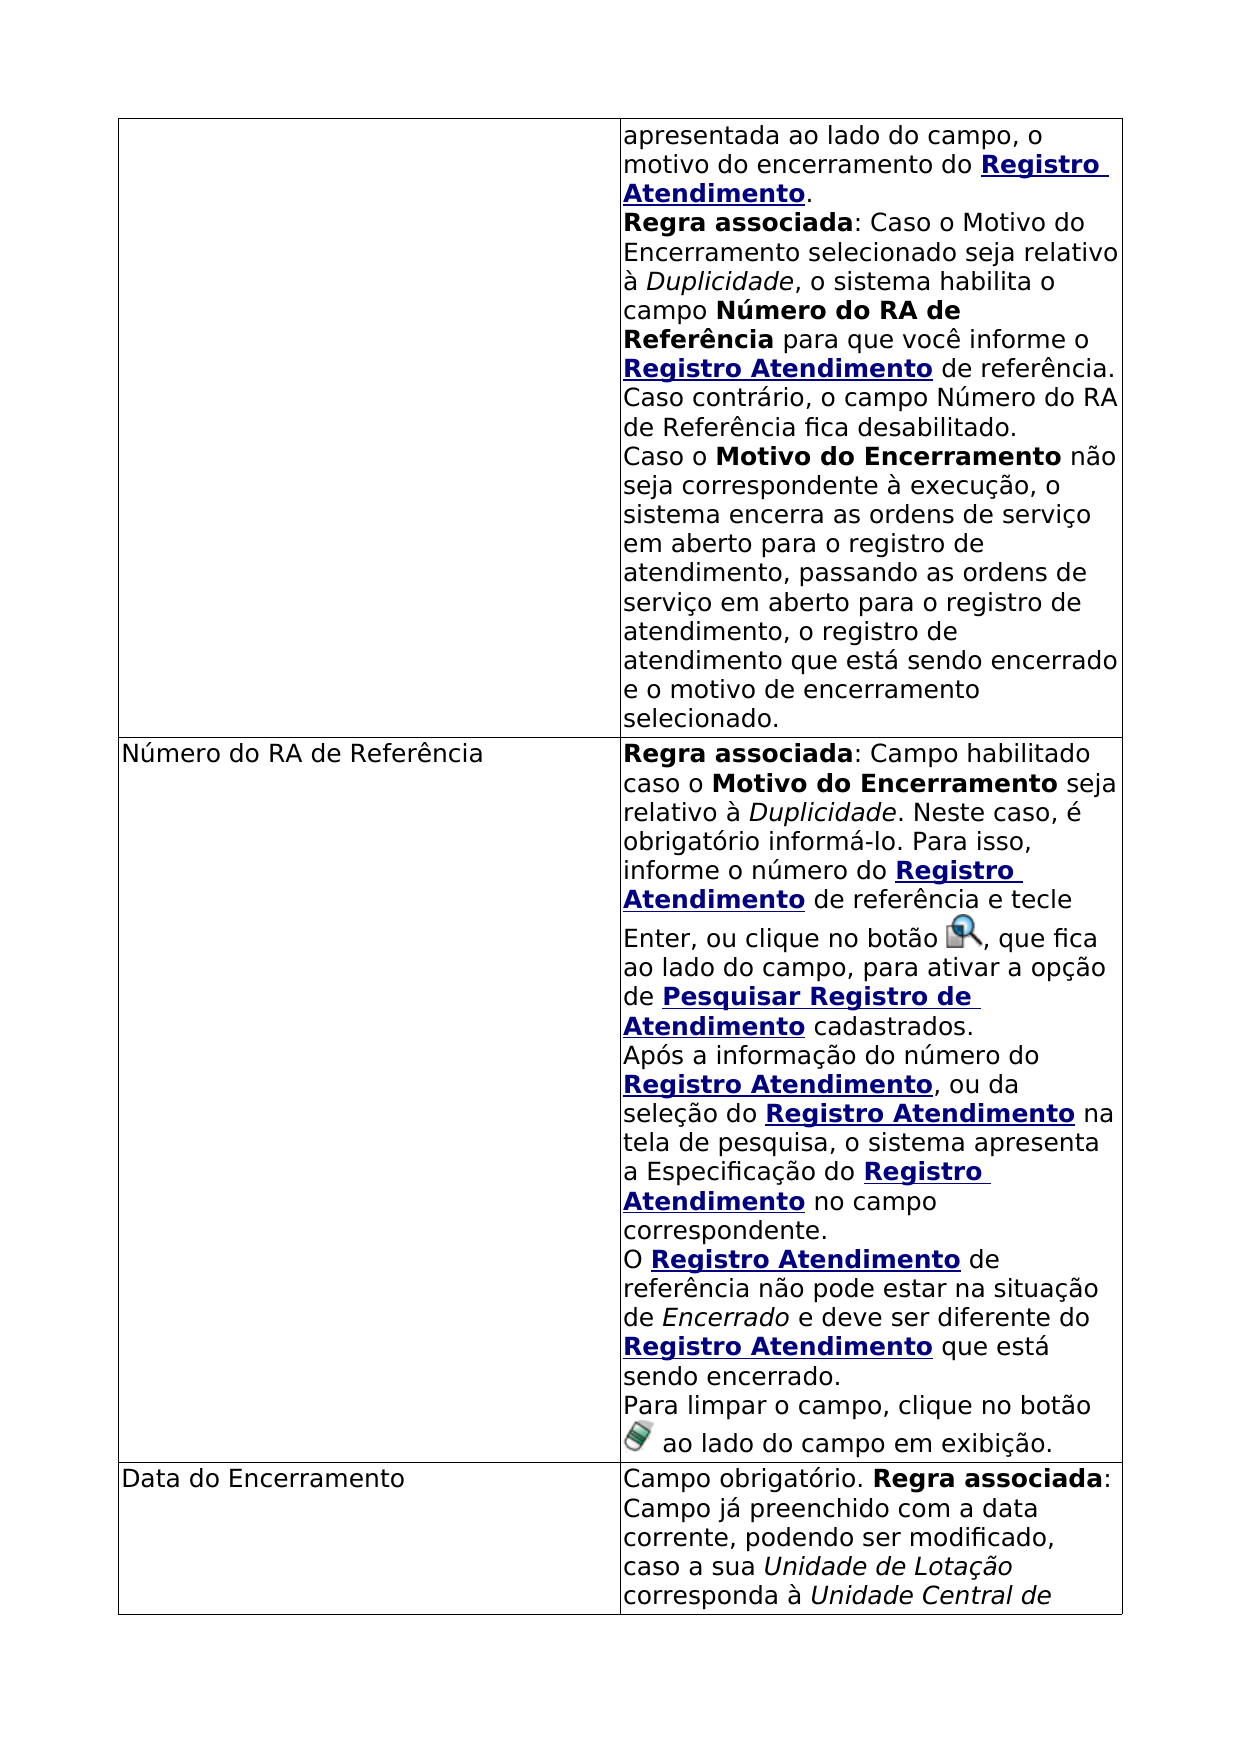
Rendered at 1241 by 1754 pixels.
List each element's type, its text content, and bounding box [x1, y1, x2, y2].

table_cell Data do Encerramento [119, 1463, 620, 1613]
table_cell apresentada ao lado do campo, o motivo do encerramento do Registro Atendimento. Regra associada: Caso o Motivo do Encerramento selecionado seja relativo à Duplicidade, o sistema habilita o campo Número do RA de Referência para que você informe o Registro Atendimento de referência. Caso contrário, o campo Número do RA de Referência fica desabilitado. Caso o Motivo do Encerramento não seja correspondente à execução, o sistema encerra as ordens de serviço em aberto para o registro de atendimento, passando as ordens de serviço em aberto para o registro de atendimento, o registro de atendimento que está sendo encerrado e o motivo de encerramento selecionado. [621, 119, 1122, 737]
table_cell Regra associada: Campo habilitado caso o Motivo do Encerramento seja relativo à Duplicidade. Neste caso, é obrigatório informá-lo. Para isso, informe o número do Registro Atendimento de referência e tecle Enter, ou clique no botão , que fica ao lado do campo, para ativar a opção de Pesquisar Registro de Atendimento cadastrados. Após a informação do número do Registro Atendimento, ou da seleção do Registro Atendimento na tela de pesquisa, o sistema apresenta a Especificação do Registro Atendimento no campo correspondente. O Registro Atendimento de referência não pode estar na situação de Encerrado e deve ser diferente do Registro Atendimento que está sendo encerrado. Para limpar o campo, clique no botão ao lado do campo em exibição. [621, 738, 1122, 1462]
picture [622, 1420, 655, 1453]
table_cell [119, 119, 620, 737]
table_cell Número do RA de Referência [119, 738, 620, 1462]
table_cell Campo obrigatório. Regra associada: Campo já preenchido com a data corrente, podendo ser modificado, caso a sua Unidade de Lotação corresponda à Unidade Central de [621, 1463, 1122, 1613]
picture [946, 914, 983, 948]
